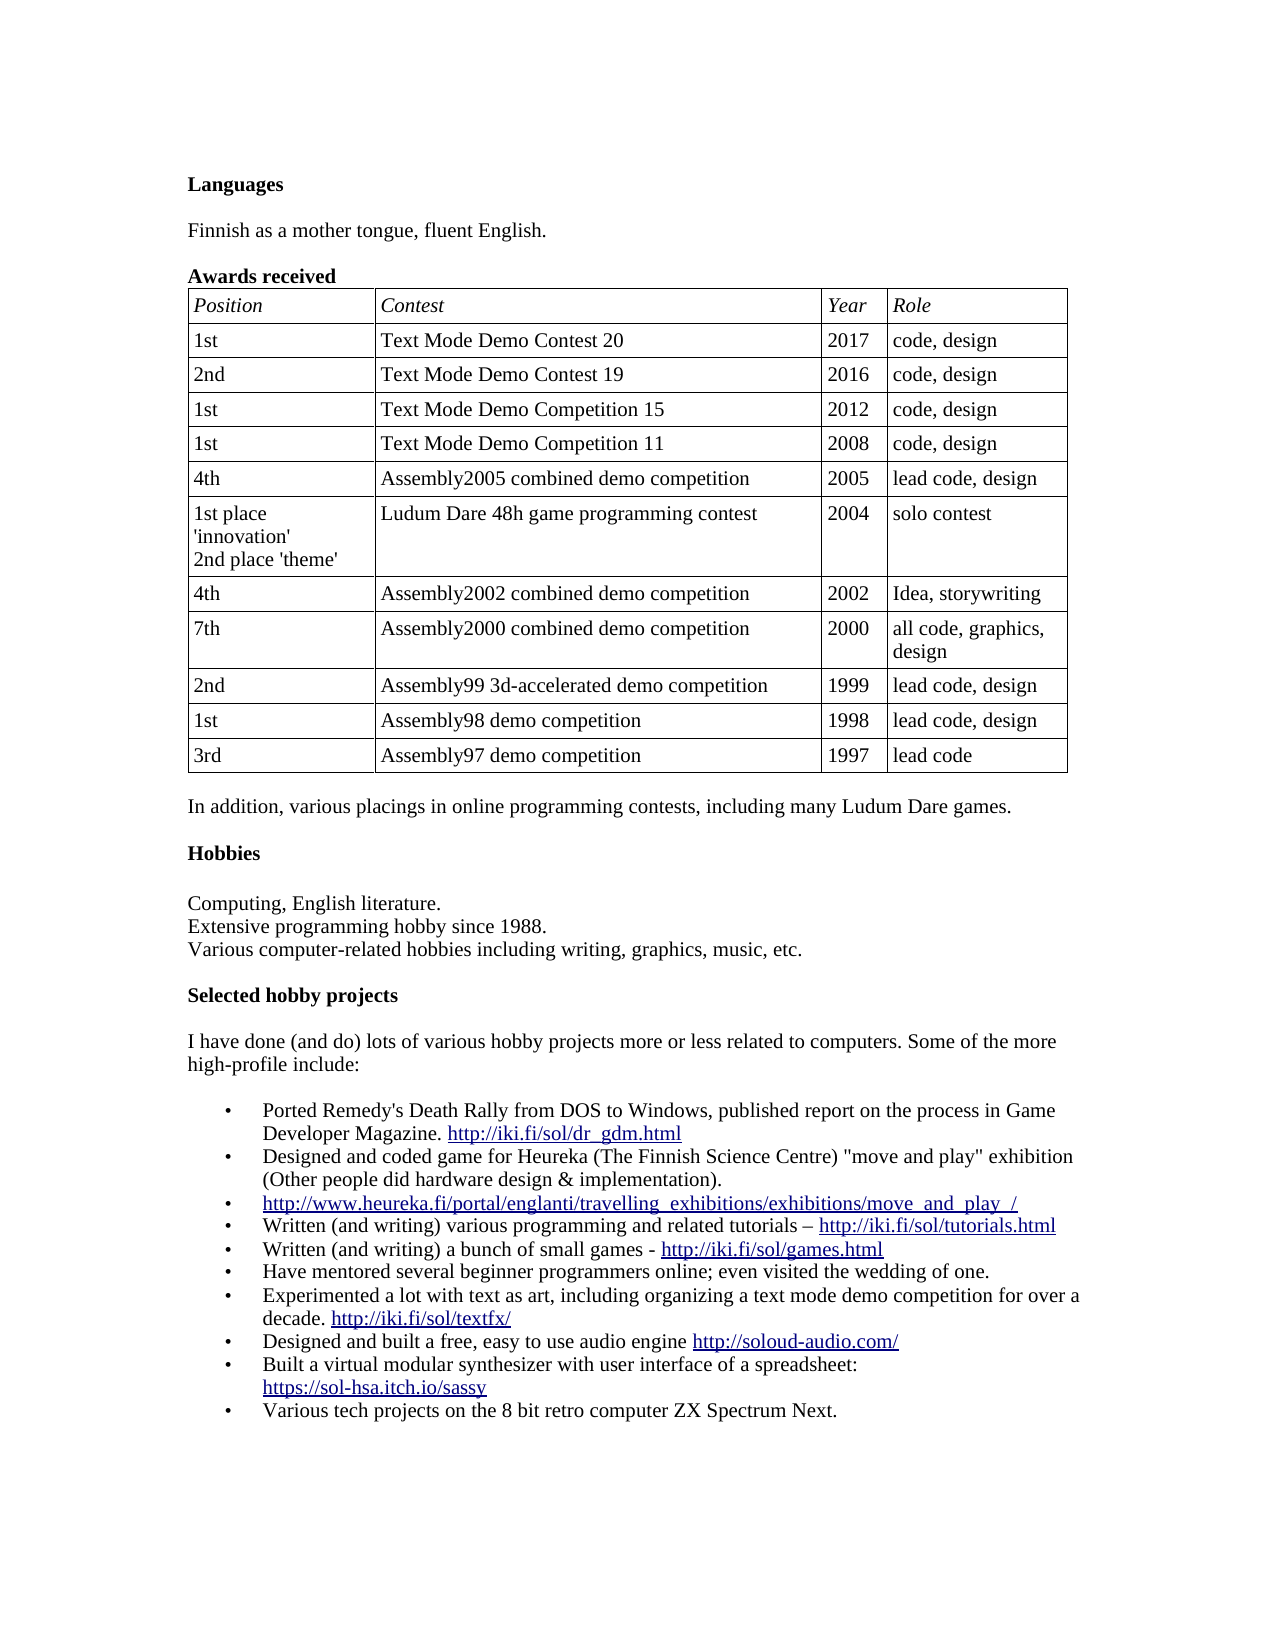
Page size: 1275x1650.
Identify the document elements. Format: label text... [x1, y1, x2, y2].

table_cell 1st [189, 393, 374, 426]
table_cell 1st [189, 427, 374, 461]
table_cell 2016 [822, 358, 887, 392]
table_cell Assembly2005 combined demo competition [376, 462, 821, 496]
table_cell Text Mode Demo Competition 11 [376, 427, 821, 461]
table_cell Assembly2000 combined demo competition [376, 612, 821, 668]
table_cell code, design [888, 427, 1067, 461]
table_cell lead code [888, 739, 1067, 772]
table_cell lead code, design [888, 462, 1067, 496]
text Selected hobby projects [187, 984, 1087, 1007]
list Written (and writing) a bunch of small games - http://iki.fi/sol/games.html [225, 1237, 1087, 1260]
table_cell 1st place 'innovation' 2nd place 'theme' [189, 497, 374, 576]
list Experimented a lot with text as art, including organizing a text mode demo competition for over a decade. http://iki.fi/sol/textfx/ [225, 1283, 1087, 1329]
text In addition, various placings in online programming contests, including many Ludum Dare games. [187, 772, 1087, 818]
table_cell Assembly98 demo competition [376, 704, 821, 738]
table_cell Text Mode Demo Contest 19 [376, 358, 821, 392]
table_cell 4th [189, 577, 374, 611]
table_cell 4th [189, 462, 374, 496]
table_cell 1999 [822, 669, 887, 703]
table_cell code, design [888, 358, 1067, 392]
list Hobbies [150, 818, 1087, 892]
table_cell 1st [189, 324, 374, 357]
table_cell code, design [888, 324, 1067, 357]
list Have mentored several beginner programmers online; even visited the wedding of one. [225, 1260, 1087, 1283]
table_cell Text Mode Demo Competition 15 [376, 393, 821, 426]
table_cell Idea, storywriting [888, 577, 1067, 611]
table_cell 2008 [822, 427, 887, 461]
text Extensive programming hobby since 1988. [187, 915, 1087, 938]
table_cell 2nd [189, 669, 374, 703]
table_cell Assembly97 demo competition [376, 739, 821, 772]
table_cell 2000 [822, 612, 887, 668]
table_cell 2017 [822, 324, 887, 357]
list Various tech projects on the 8 bit retro computer ZX Spectrum Next. [225, 1398, 1087, 1422]
table_header Year [822, 289, 887, 323]
text Various computer-related hobbies including writing, graphics, music, etc. [187, 938, 1087, 961]
table_cell 1st [189, 704, 374, 738]
table_cell Text Mode Demo Contest 20 [376, 324, 821, 357]
table_cell 3rd [189, 739, 374, 772]
table_cell 2002 [822, 577, 887, 611]
list Written (and writing) various programming and related tutorials – http://iki.fi/sol/tutorials.html [225, 1214, 1087, 1237]
table_cell all code, graphics, design [888, 612, 1067, 668]
text Finnish as a mother tongue, fluent English. Awards received [187, 219, 1087, 288]
list Designed and coded game for Heureka (The Finnish Science Centre) "move and play" exhibition (Other people did hardware design & implementation). [225, 1145, 1087, 1191]
table_cell 2012 [822, 393, 887, 426]
table_cell 2nd [189, 358, 374, 392]
table_cell 1998 [822, 704, 887, 738]
table_cell Ludum Dare 48h game programming contest [376, 497, 821, 576]
text Languages [187, 173, 1087, 219]
table_header Role [888, 289, 1067, 323]
table_header Position [189, 289, 374, 323]
table_cell 2004 [822, 497, 887, 576]
list Built a virtual modular synthesizer with user interface of a spreadsheet: https://sol-hsa.itch.io/sassy [225, 1352, 1087, 1398]
table_header Contest [376, 289, 821, 323]
table_cell Assembly99 3d-accelerated demo competition [376, 669, 821, 703]
table_cell code, design [888, 393, 1067, 426]
table_cell lead code, design [888, 669, 1067, 703]
list Ported Remedy's Death Rally from DOS to Windows, published report on the process in Game Developer Magazine. http://iki.fi/sol/dr_gdm.html [225, 1099, 1087, 1145]
text I have done (and do) lots of various hobby projects more or less related to computers. Some of the more high-profile include: [187, 1030, 1087, 1076]
list http://www.heureka.fi/portal/englanti/travelling_exhibitions/exhibitions/move_and_play_/ [225, 1191, 1087, 1214]
table_cell 1997 [822, 739, 887, 772]
table_cell 7th [189, 612, 374, 668]
list Designed and built a free, easy to use audio engine http://soloud-audio.com/ [225, 1329, 1087, 1352]
table_cell solo contest [888, 497, 1067, 576]
table_cell lead code, design [888, 704, 1067, 738]
table_cell Assembly2002 combined demo competition [376, 577, 821, 611]
table_cell 2005 [822, 462, 887, 496]
text Computing, English literature. [187, 892, 1087, 915]
